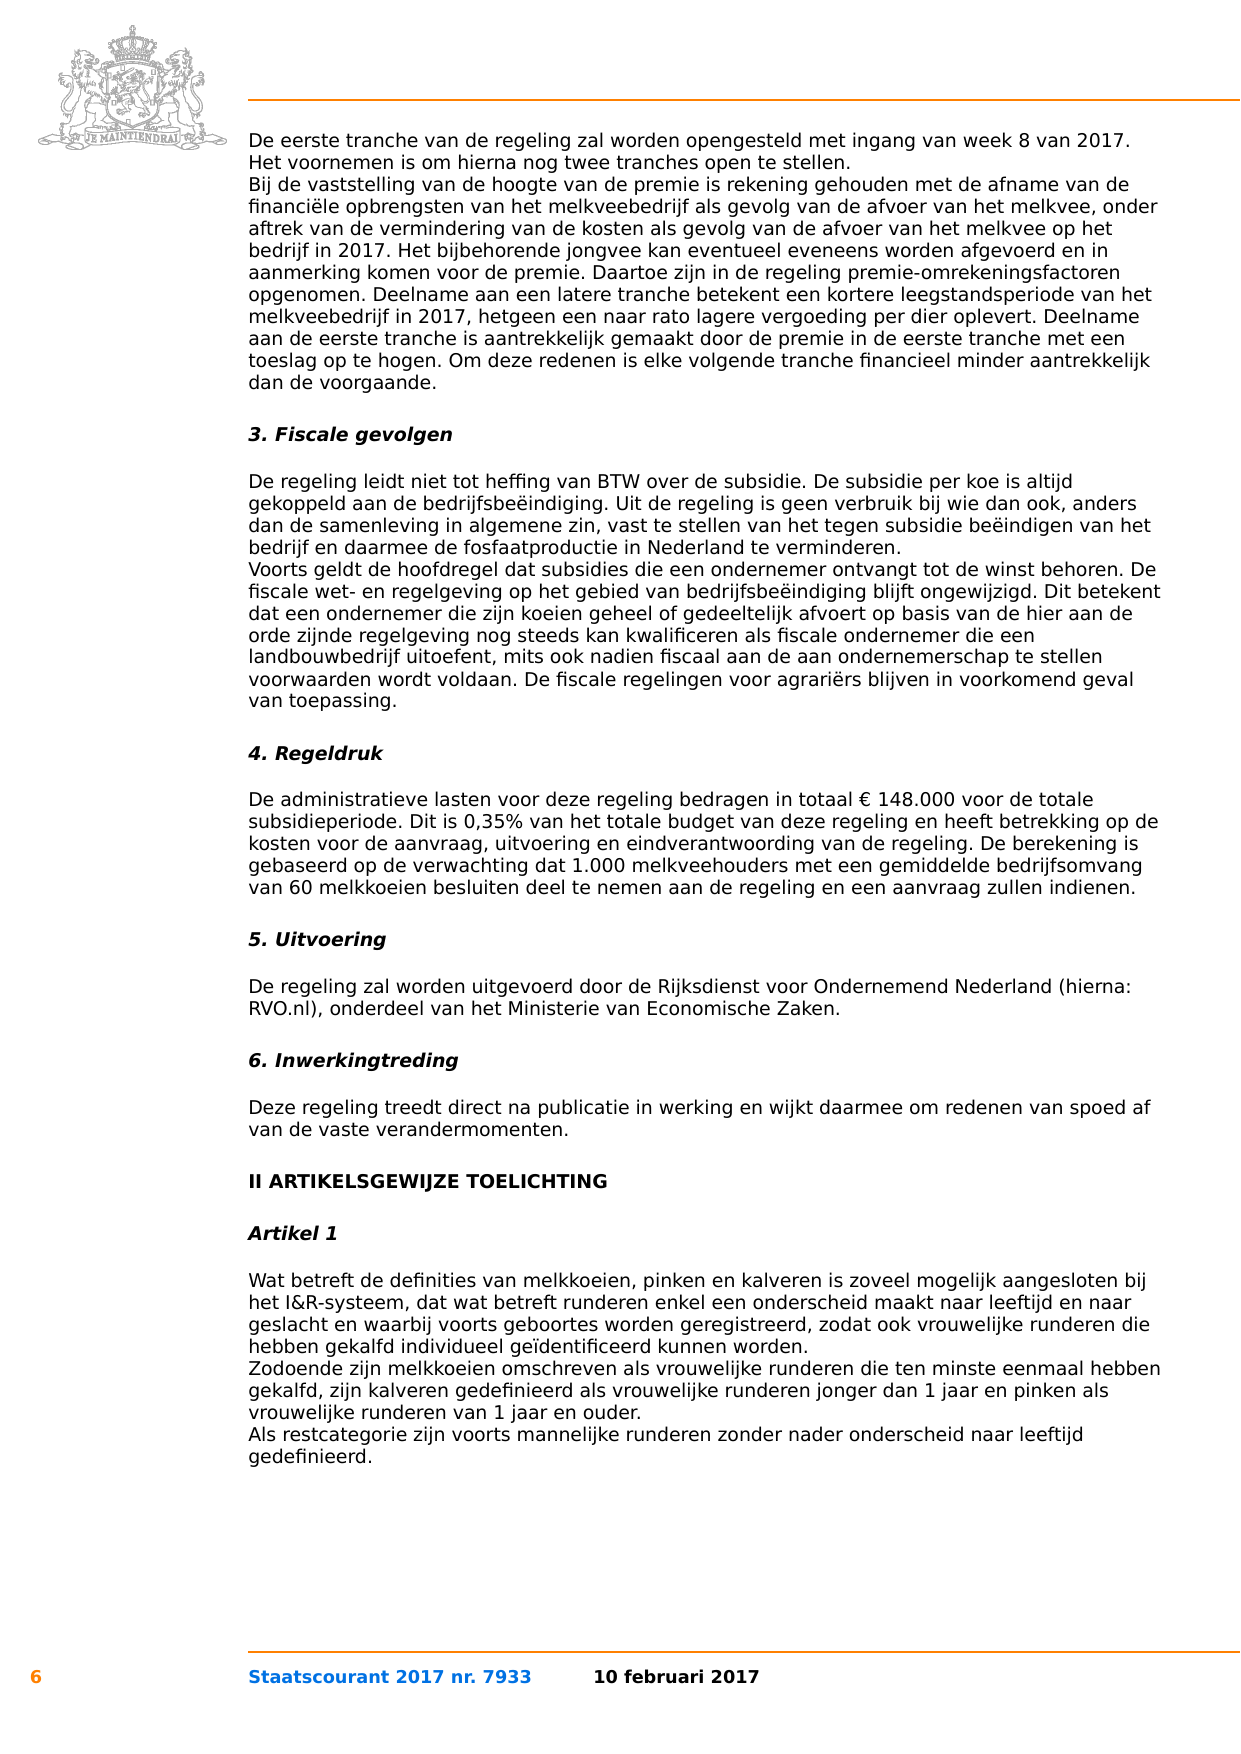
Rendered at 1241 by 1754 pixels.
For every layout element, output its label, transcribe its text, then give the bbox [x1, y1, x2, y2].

subtitle Artikel 1 [248, 1223, 1163, 1245]
text Voorts geldt de hoofdregel dat subsidies die een ondernemer ontvangt tot de winst behoren. De fiscale wet- en regelgeving op het gebied van bedrijfsbeëindiging blijft ongewijzigd. Dit betekent dat een ondernemer die zijn koeien geheel of gedeeltelijk afvoert op basis van de hier aan de orde zijnde regelgeving nog steeds kan kwalificeren als fiscale ondernemer die een landbouwbedrijf uitoefent, mits ook nadien fiscaal aan de aan ondernemerschap te stellen voorwaarden wordt voldaan. De fiscale regelingen voor agrariërs blijven in voorkomend geval van toepassing. [248, 558, 1163, 712]
text Zodoende zijn melkkoeien omschreven als vrouwelijke runderen die ten minste eenmaal hebben gekalfd, zijn kalveren gedefinieerd als vrouwelijke runderen jonger dan 1 jaar en pinken als vrouwelijke runderen van 1 jaar en ouder. [248, 1358, 1163, 1424]
subtitle 6. Inwerkingtreding [248, 1050, 1163, 1072]
text Deze regeling treedt direct na publicatie in werking en wijkt daarmee om redenen van spoed af van de vaste verandermomenten. [248, 1097, 1163, 1141]
text De administratieve lasten voor deze regeling bedragen in totaal € 148.000 voor de totale subsidieperiode. Dit is 0,35% van het totale budget van deze regeling en heeft betrekking op de kosten voor de aanvraag, uitvoering en eindverantwoording van de regeling. De berekening is gebaseerd op de verwachting dat 1.000 melkveehouders met een gemiddelde bedrijfsomvang van 60 melkkoeien besluiten deel te nemen aan de regeling en een aanvraag zullen indienen. [248, 789, 1163, 899]
text De regeling zal worden uitgevoerd door de Rijksdienst voor Ondernemend Nederland (hierna: RVO.nl), onderdeel van het Ministerie van Economische Zaken. [248, 976, 1163, 1020]
subtitle 3. Fiscale gevolgen [248, 424, 1163, 446]
subtitle 4. Regeldruk [248, 742, 1163, 764]
text Als restcategorie zijn voorts mannelijke runderen zonder nader onderscheid naar leeftijd gedefinieerd. [248, 1424, 1163, 1468]
subtitle II ARTIKELSGEWIJZE TOELICHTING [248, 1171, 1163, 1193]
text De eerste tranche van de regeling zal worden opengesteld met ingang van week 8 van 2017. Het voornemen is om hierna nog twee tranches open te stellen. [248, 130, 1163, 174]
picture [38, 25, 227, 150]
subtitle 5. Uitvoering [248, 929, 1163, 951]
text Wat betreft de definities van melkkoeien, pinken en kalveren is zoveel mogelijk aangesloten bij het I&R-systeem, dat wat betreft runderen enkel een onderscheid maakt naar leeftijd en naar geslacht en waarbij voorts geboortes worden geregistreerd, zodat ook vrouwelijke runderen die hebben gekalfd individueel geïdentificeerd kunnen worden. [248, 1270, 1163, 1358]
text De regeling leidt niet tot heffing van BTW over de subsidie. De subsidie per koe is altijd gekoppeld aan de bedrijfsbeëindiging. Uit de regeling is geen verbruik bij wie dan ook, anders dan de samenleving in algemene zin, vast te stellen van het tegen subsidie beëindigen van het bedrijf en daarmee de fosfaatproductie in Nederland te verminderen. [248, 471, 1163, 558]
text Bij de vaststelling van de hoogte van de premie is rekening gehouden met de afname van de financiële opbrengsten van het melkveebedrijf als gevolg van de afvoer van het melkvee, onder aftrek van de vermindering van de kosten als gevolg van de afvoer van het melkvee op het bedrijf in 2017. Het bijbehorende jongvee kan eventueel eveneens worden afgevoerd en in aanmerking komen voor de premie. Daartoe zijn in de regeling premie-omrekeningsfactoren opgenomen. Deelname aan een latere tranche betekent een kortere leegstandsperiode van het melkveebedrijf in 2017, hetgeen een naar rato lagere vergoeding per dier oplevert. Deelname aan de eerste tranche is aantrekkelijk gemaakt door de premie in de eerste tranche met een toeslag op te hogen. Om deze redenen is elke volgende tranche financieel minder aantrekkelijk dan de voorgaande. [248, 174, 1163, 394]
